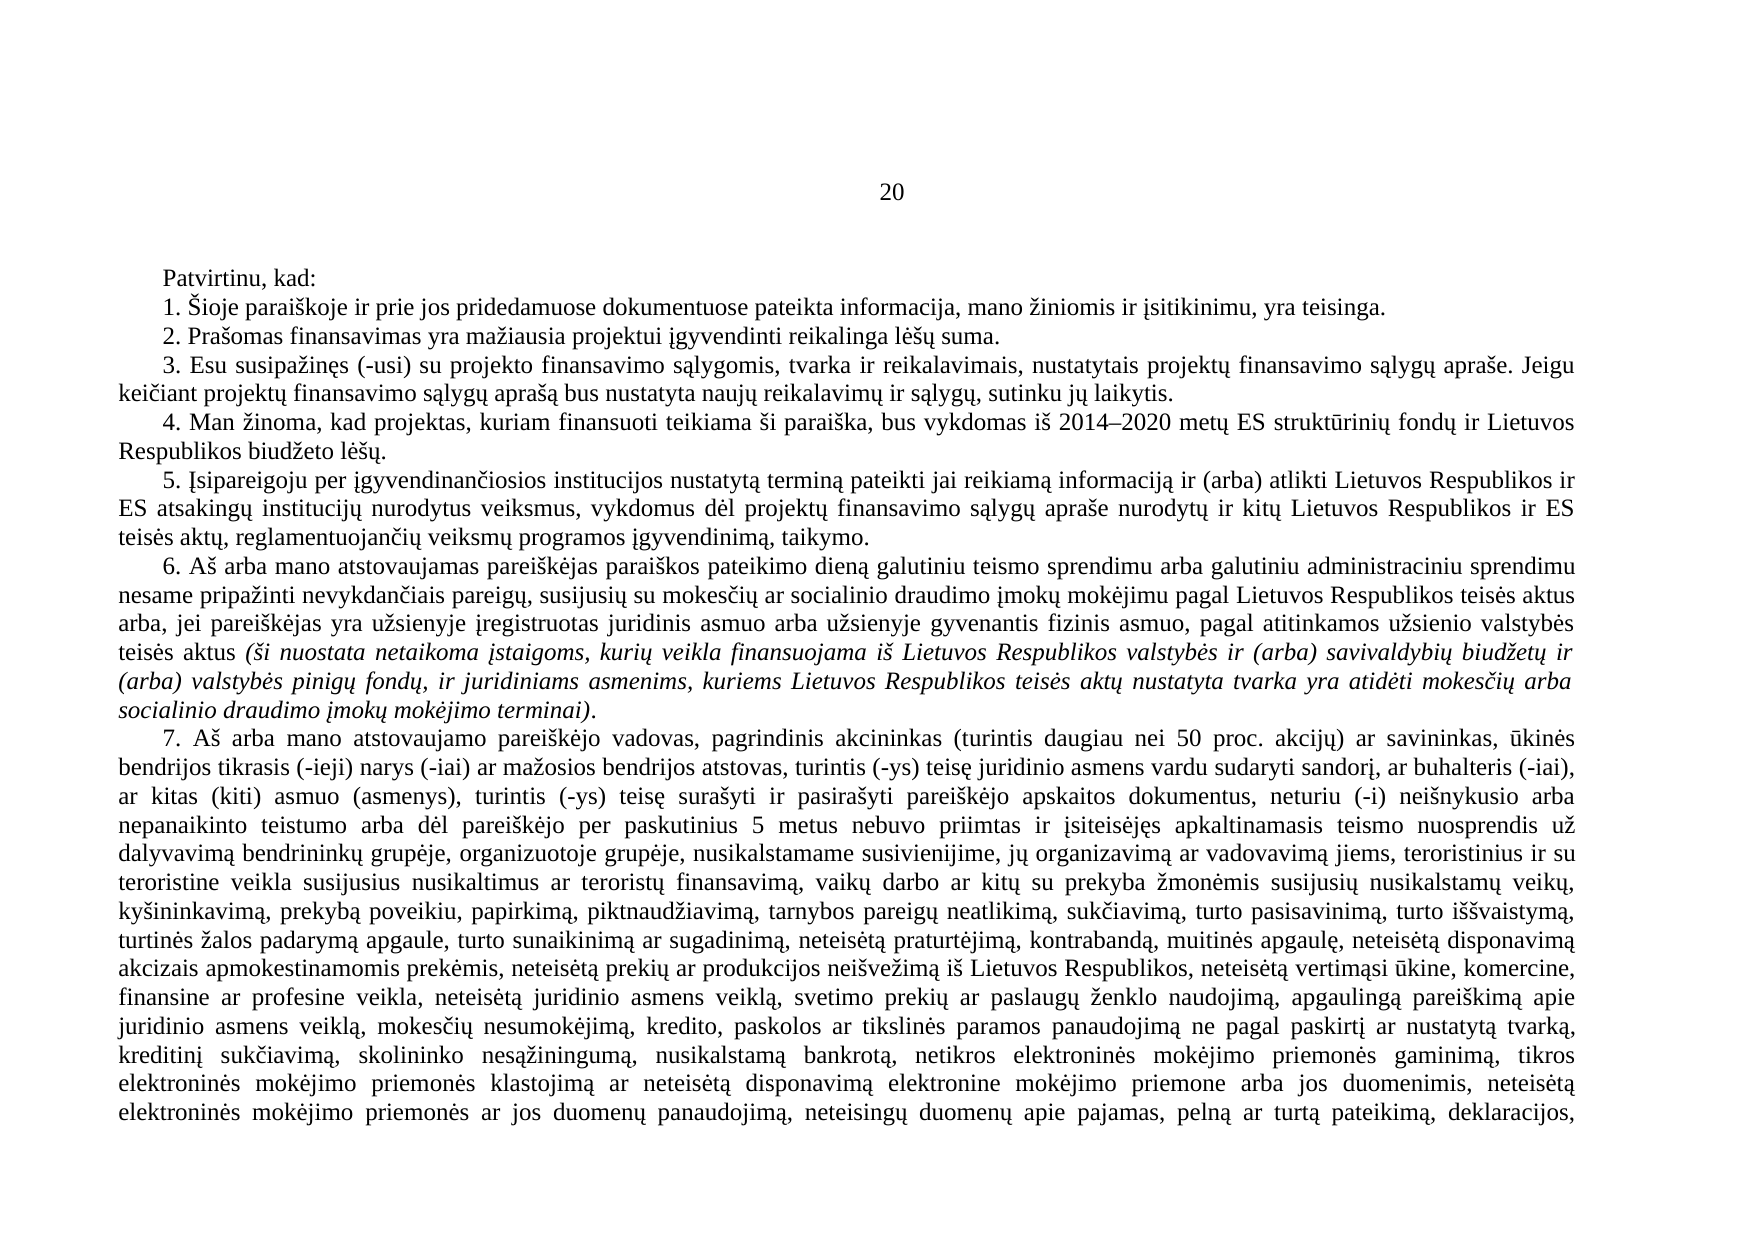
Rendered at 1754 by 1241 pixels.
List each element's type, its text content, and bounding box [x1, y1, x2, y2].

text 6. Aš arba mano atstovaujamas pareiškėjas paraiškos pateikimo dieną galutiniu teismo sprendimu arba galutiniu administraciniu sprendimu nesame pripažinti nevykdančiais pareigų, susijusių su mokesčių ar socialinio draudimo įmokų mokėjimu pagal Lietuvos Respublikos teisės aktus arba, jei pareiškėjas yra užsienyje įregistruotas juridinis asmuo arba užsienyje gyvenantis fizinis asmuo, pagal atitinkamos užsienio valstybės teisės aktus (ši nuostata netaikoma įstaigoms, kurių veikla finansuojama iš Lietuvos Respublikos valstybės ir (arba) savivaldybių biudžetų ir (arba) valstybės pinigų fondų, ir juridiniams asmenims, kuriems Lietuvos Respublikos teisės aktų nustatyta tvarka yra atidėti mokesčių arba socialinio draudimo įmokų mokėjimo terminai). [118, 551, 1577, 723]
text 4. Man žinoma, kad projektas, kuriam finansuoti teikiama ši paraiška, bus vykdomas iš 2014–2020 metų ES struktūrinių fondų ir Lietuvos Respublikos biudžeto lėšų. [118, 407, 1577, 465]
text 5. Įsipareigoju per įgyvendinančiosios institucijos nustatytą terminą pateikti jai reikiamą informaciją ir (arba) atlikti Lietuvos Respublikos ir ES atsakingų institucijų nurodytus veiksmus, vykdomus dėl projektų finansavimo sąlygų apraše nurodytų ir kitų Lietuvos Respublikos ir ES teisės aktų, reglamentuojančių veiksmų programos įgyvendinimą, taikymo. [118, 465, 1577, 551]
text 1. Šioje paraiškoje ir prie jos pridedamuose dokumentuose pateikta informacija, mano žiniomis ir įsitikinimu, yra teisinga. [118, 292, 1577, 321]
text 2. Prašomas finansavimas yra mažiausia projektui įgyvendinti reikalinga lėšų suma. [118, 321, 1577, 350]
text 3. Esu susipažinęs (-usi) su projekto finansavimo sąlygomis, tvarka ir reikalavimais, nustatytais projektų finansavimo sąlygų apraše. Jeigu keičiant projektų finansavimo sąlygų aprašą bus nustatyta naujų reikalavimų ir sąlygų, sutinku jų laikytis. [118, 350, 1577, 407]
text 7. Aš arba mano atstovaujamo pareiškėjo vadovas, pagrindinis akcininkas (turintis daugiau nei 50 proc. akcijų) ar savininkas, ūkinės bendrijos tikrasis (-ieji) narys (-iai) ar mažosios bendrijos atstovas, turintis (-ys) teisę juridinio asmens vardu sudaryti sandorį, ar buhalteris (-iai), ar kitas (kiti) asmuo (asmenys), turintis (-ys) teisę surašyti ir pasirašyti pareiškėjo apskaitos dokumentus, neturiu (-i) neišnykusio arba nepanaikinto teistumo arba dėl pareiškėjo per paskutinius 5 metus nebuvo priimtas ir įsiteisėjęs apkaltinamasis teismo nuosprendis už dalyvavimą bendrininkų grupėje, organizuotoje grupėje, nusikalstamame susivienijime, jų organizavimą ar vadovavimą jiems, teroristinius ir su teroristine veikla susijusius nusikaltimus ar teroristų finansavimą, vaikų darbo ar kitų su prekyba žmonėmis susijusių nusikalstamų veikų, kyšininkavimą, prekybą poveikiu, papirkimą, piktnaudžiavimą, tarnybos pareigų neatlikimą, sukčiavimą, turto pasisavinimą, turto iššvaistymą, turtinės žalos padarymą apgaule, turto sunaikinimą ar sugadinimą, neteisėtą praturtėjimą, kontrabandą, muitinės apgaulę, neteisėtą disponavimą akcizais apmokestinamomis prekėmis, neteisėtą prekių ar produkcijos neišvežimą iš Lietuvos Respublikos, neteisėtą vertimąsi ūkine, komercine, finansine ar profesine veikla, neteisėtą juridinio asmens veiklą, svetimo prekių ar paslaugų ženklo naudojimą, apgaulingą pareiškimą apie juridinio asmens veiklą, mokesčių nesumokėjimą, kredito, paskolos ar tikslinės paramos panaudojimą ne pagal paskirtį ar nustatytą tvarką, kreditinį sukčiavimą, skolininko nesąžiningumą, nusikalstamą bankrotą, netikros elektroninės mokėjimo priemonės gaminimą, tikros elektroninės mokėjimo priemonės klastojimą ar neteisėtą disponavimą elektronine mokėjimo priemone arba jos duomenimis, neteisėtą elektroninės mokėjimo priemonės ar jos duomenų panaudojimą, neteisingų duomenų apie pajamas, pelną ar turtą pateikimą, deklaracijos, [118, 723, 1577, 1126]
text Patvirtinu, kad: [118, 263, 1577, 292]
